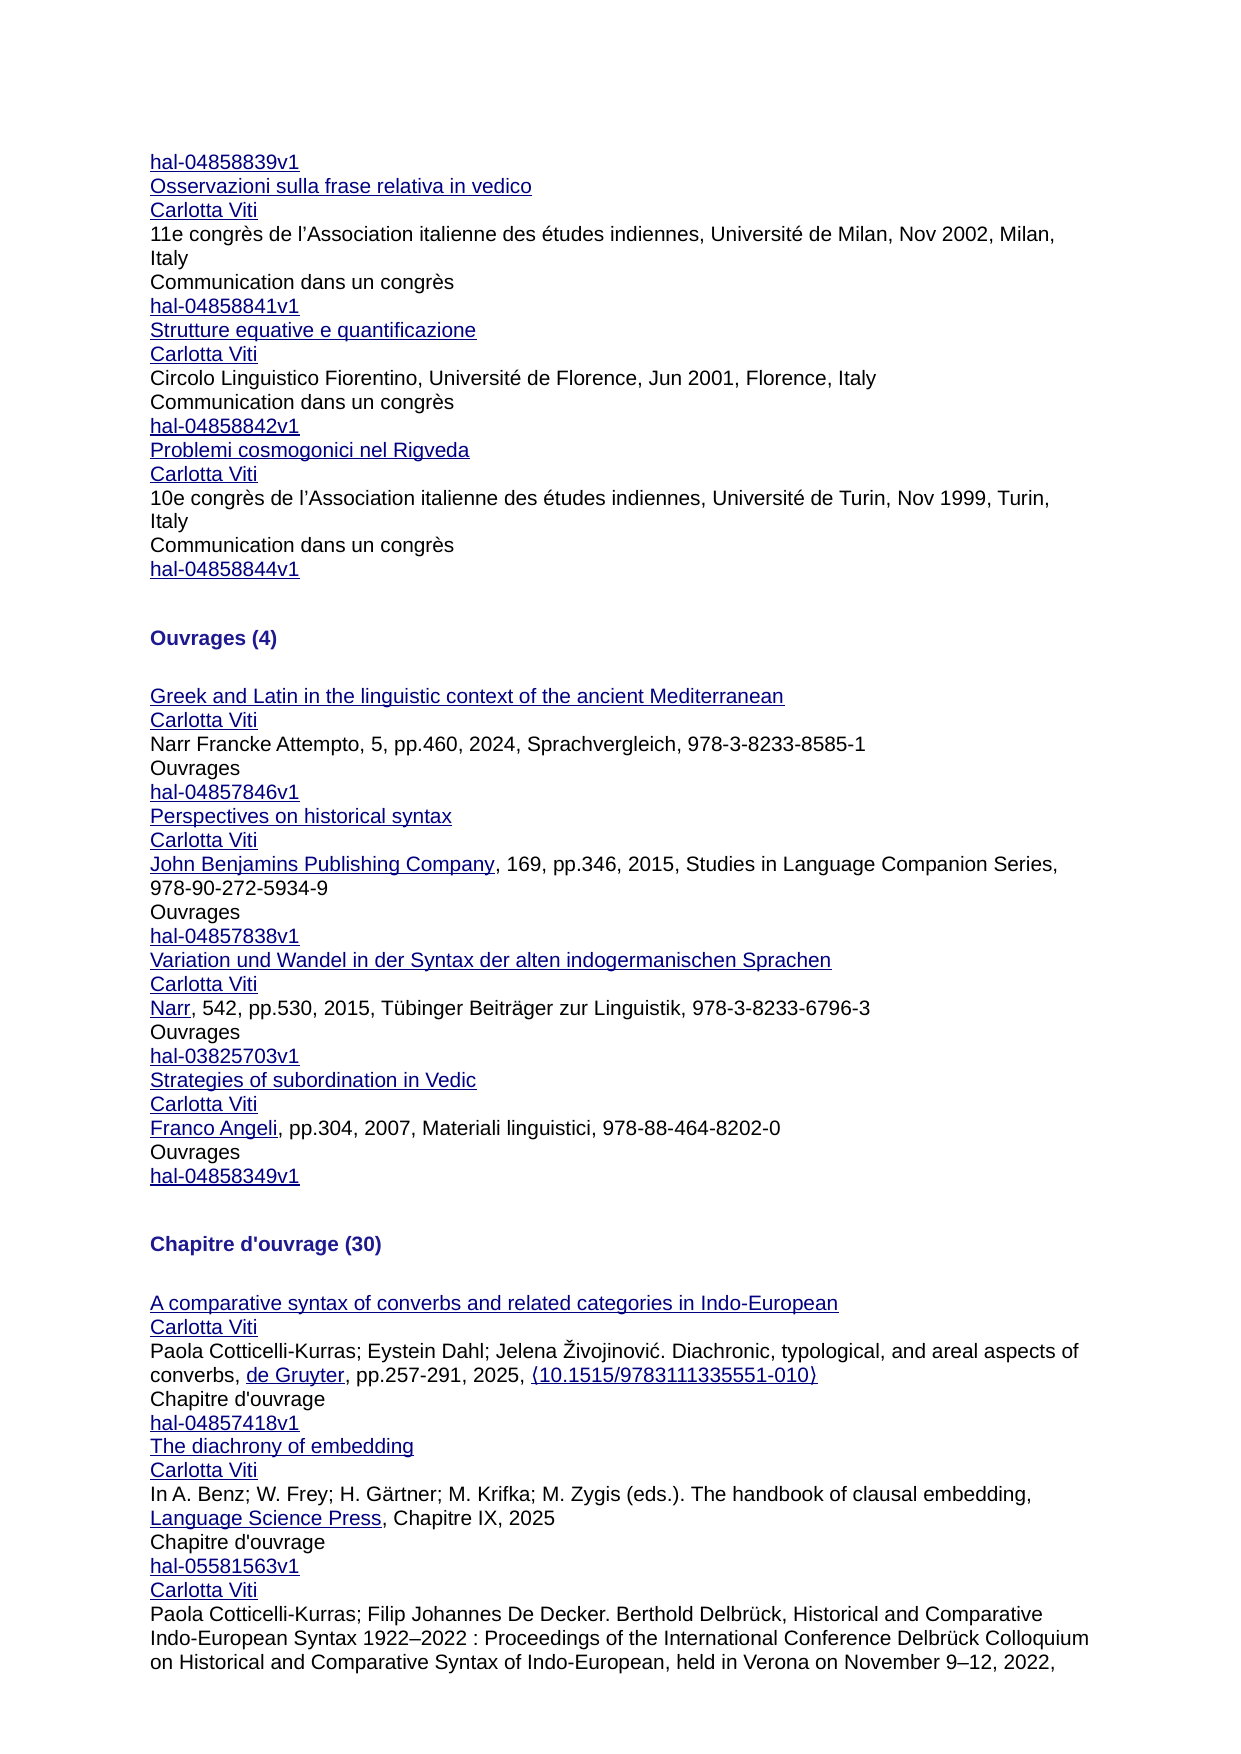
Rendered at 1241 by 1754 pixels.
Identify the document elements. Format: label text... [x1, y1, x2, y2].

table_cell Osservazioni sulla frase relativa in vedico Carlotta Viti 11e congrès de l’Association italienne des études indiennes, Université de Milan, Nov 2002, Milan, Italy Communication dans un congrès hal-04858841v1 [150, 174, 1090, 318]
table_cell The diachrony of embedding Carlotta Viti In A. Benz; W. Frey; H. Gärtner; M. Krifka; M. Zygis (eds.). The handbook of clausal embedding, Language Science Press, Chapitre IX, 2025 Chapitre d'ouvrage hal-05581563v1 [150, 1434, 1090, 1578]
table_cell Strutture equative e quantificazione Carlotta Viti Circolo Linguistico Fiorentino, Université de Florence, Jun 2001, Florence, Italy Communication dans un congrès hal-04858842v1 [150, 318, 1090, 437]
subtitle Chapitre d'ouvrage (30) [150, 1232, 1090, 1256]
subtitle Ouvrages (4) [150, 626, 1090, 650]
table_header A comparative syntax of converbs and related categories in Indo-European Carlotta Viti Paola Cotticelli-Kurras; Eystein Dahl; Jelena Živojinović. Diachronic, typological, and areal aspects of converbs, de Gruyter, pp.257-291, 2025, ⟨10.1515/9783111335551-010⟩ Chapitre d'ouvrage hal-04857418v1 [150, 1291, 1090, 1434]
table_cell Perspectives on historical syntax Carlotta Viti John Benjamins Publishing Company, 169, pp.346, 2015, Studies in Language Companion Series, 978-90-272-5934-9 Ouvrages hal-04857838v1 [150, 804, 1090, 948]
table_cell hal-04858839v1 [150, 150, 1090, 174]
table_cell Problemi cosmogonici nel Rigveda Carlotta Viti 10e congrès de l’Association italienne des études indiennes, Université de Turin, Nov 1999, Turin, Italy Communication dans un congrès hal-04858844v1 [150, 438, 1090, 581]
table_cell Variation und Wandel in der Syntax der alten indogermanischen Sprachen Carlotta Viti Narr, 542, pp.530, 2015, Tübinger Beiträger zur Linguistik, 978-3-8233-6796-3 Ouvrages hal-03825703v1 [150, 948, 1090, 1068]
table_cell Strategies of subordination in Vedic Carlotta Viti Franco Angeli, pp.304, 2007, Materiali linguistici, 978-88-464-8202-0 Ouvrages hal-04858349v1 [150, 1068, 1090, 1187]
table_header Greek and Latin in the linguistic context of the ancient Mediterranean Carlotta Viti Narr Francke Attempto, 5, pp.460, 2024, Sprachvergleich, 978-3-8233-8585-1 Ouvrages hal-04857846v1 [150, 684, 1090, 804]
table_cell The historical development of the phrase Carlotta Viti Paola Cotticelli-Kurras; Filip Johannes De Decker. Berthold Delbrück, Historical and Comparative Indo-European Syntax 1922–2022 : Proceedings of the International Conference Delbrück Colloquium on Historical and Comparative Syntax of Indo-European, held in Verona on November 9–12, 2022, Reichert, pp.441-460, 2024, 978-3-7520-0281-2 Chapitre d'ouvrage hal-04857441v1 [150, 1578, 1090, 1674]
